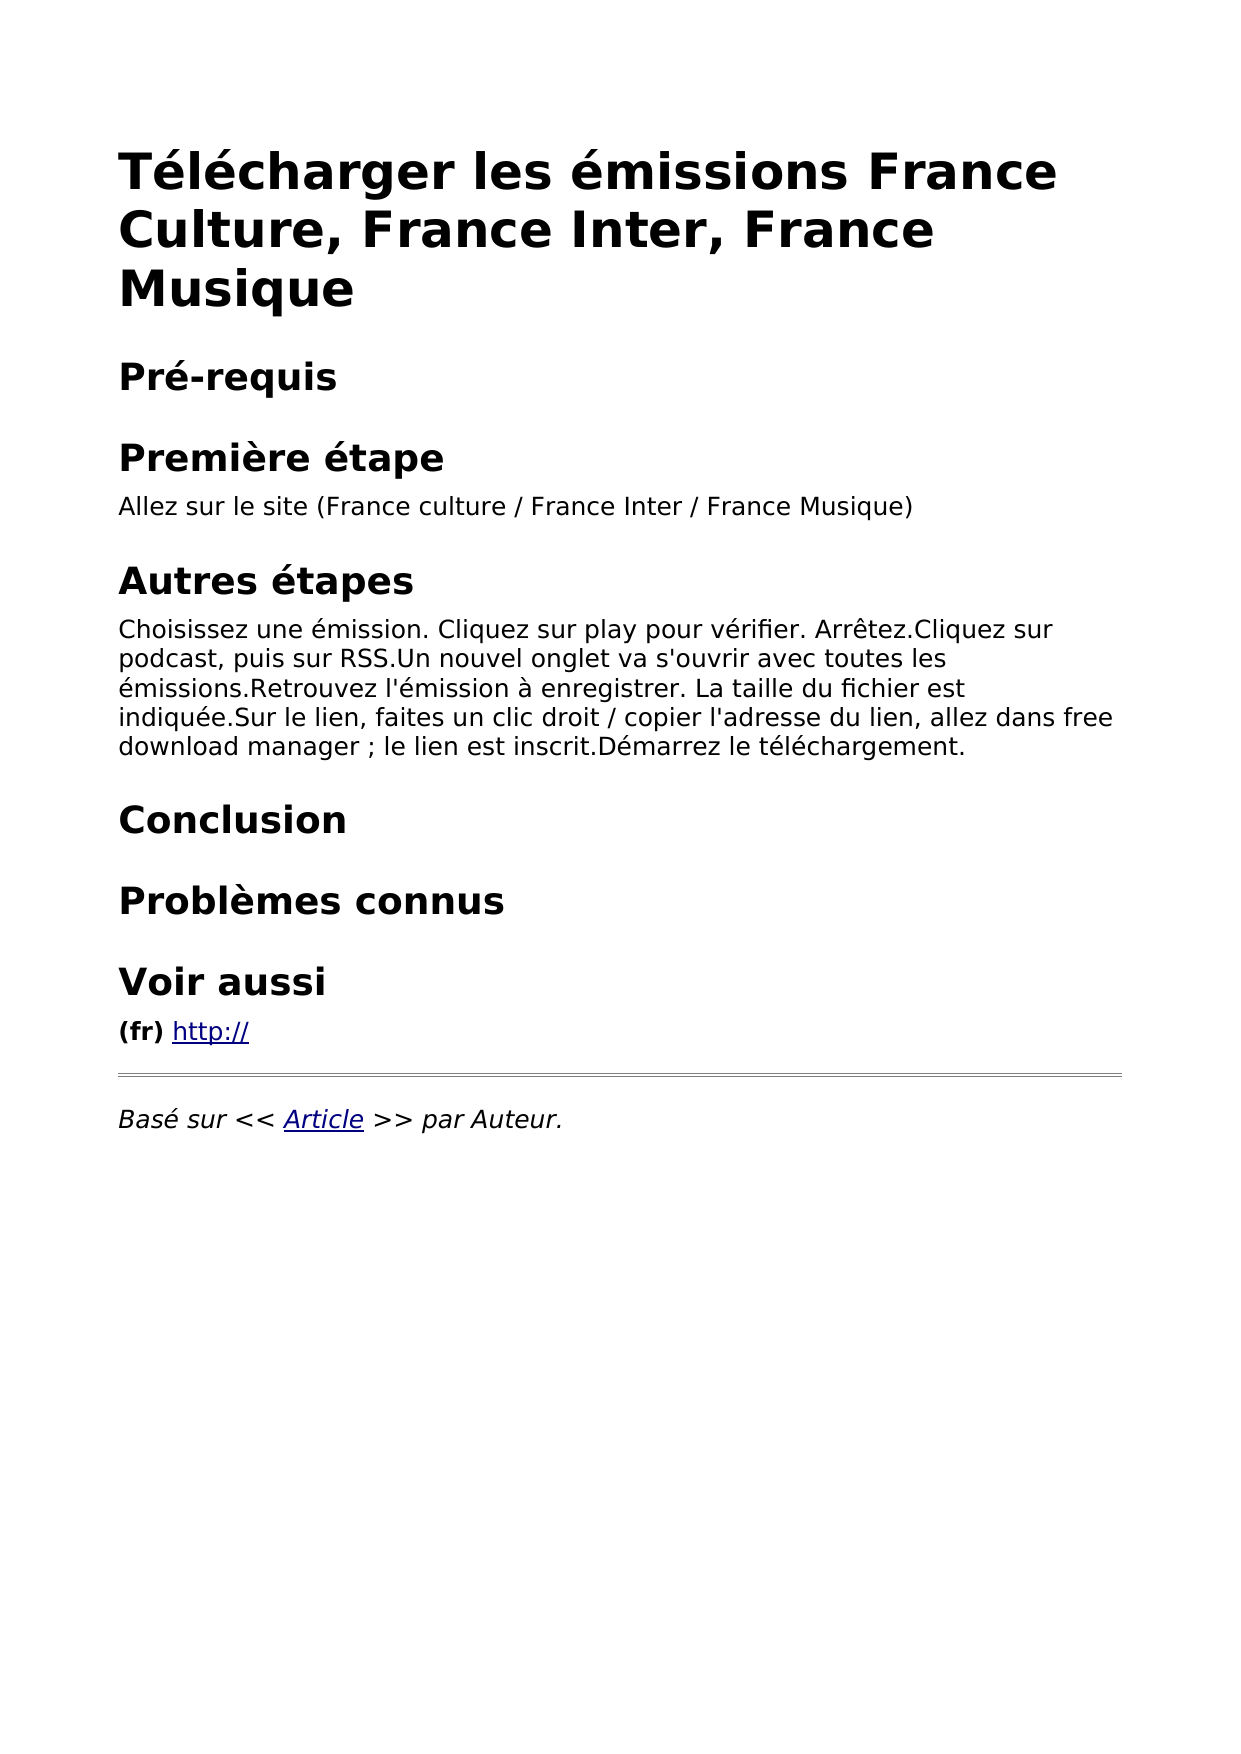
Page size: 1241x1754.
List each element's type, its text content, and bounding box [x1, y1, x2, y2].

subtitle Problèmes connus [118, 880, 1122, 923]
subtitle Première étape [118, 436, 1122, 480]
subtitle Télécharger les émissions France Culture, France Inter, France Musique [118, 143, 1122, 318]
subtitle Conclusion [118, 799, 1122, 842]
text Basé sur << Article >> par Auteur. [118, 1105, 1122, 1134]
text (fr) http:// [118, 1017, 1122, 1046]
subtitle Voir aussi [118, 961, 1122, 1005]
subtitle Pré-requis [118, 355, 1122, 399]
text Choisissez une émission. Cliquez sur play pour vérifier. Arrêtez.Cliquez sur podcast, puis sur RSS.Un nouvel onglet va s'ouvrir avec toutes les émissions.Retrouvez l'émission à enregistrer. La taille du fichier est indiquée.Sur le lien, faites un clic droit / copier l'adresse du lien, allez dans free download manager ; le lien est inscrit.Démarrez le téléchargement. [118, 615, 1122, 761]
subtitle Autres étapes [118, 559, 1122, 603]
text Allez sur le site (France culture / France Inter / France Musique) [118, 493, 1122, 522]
